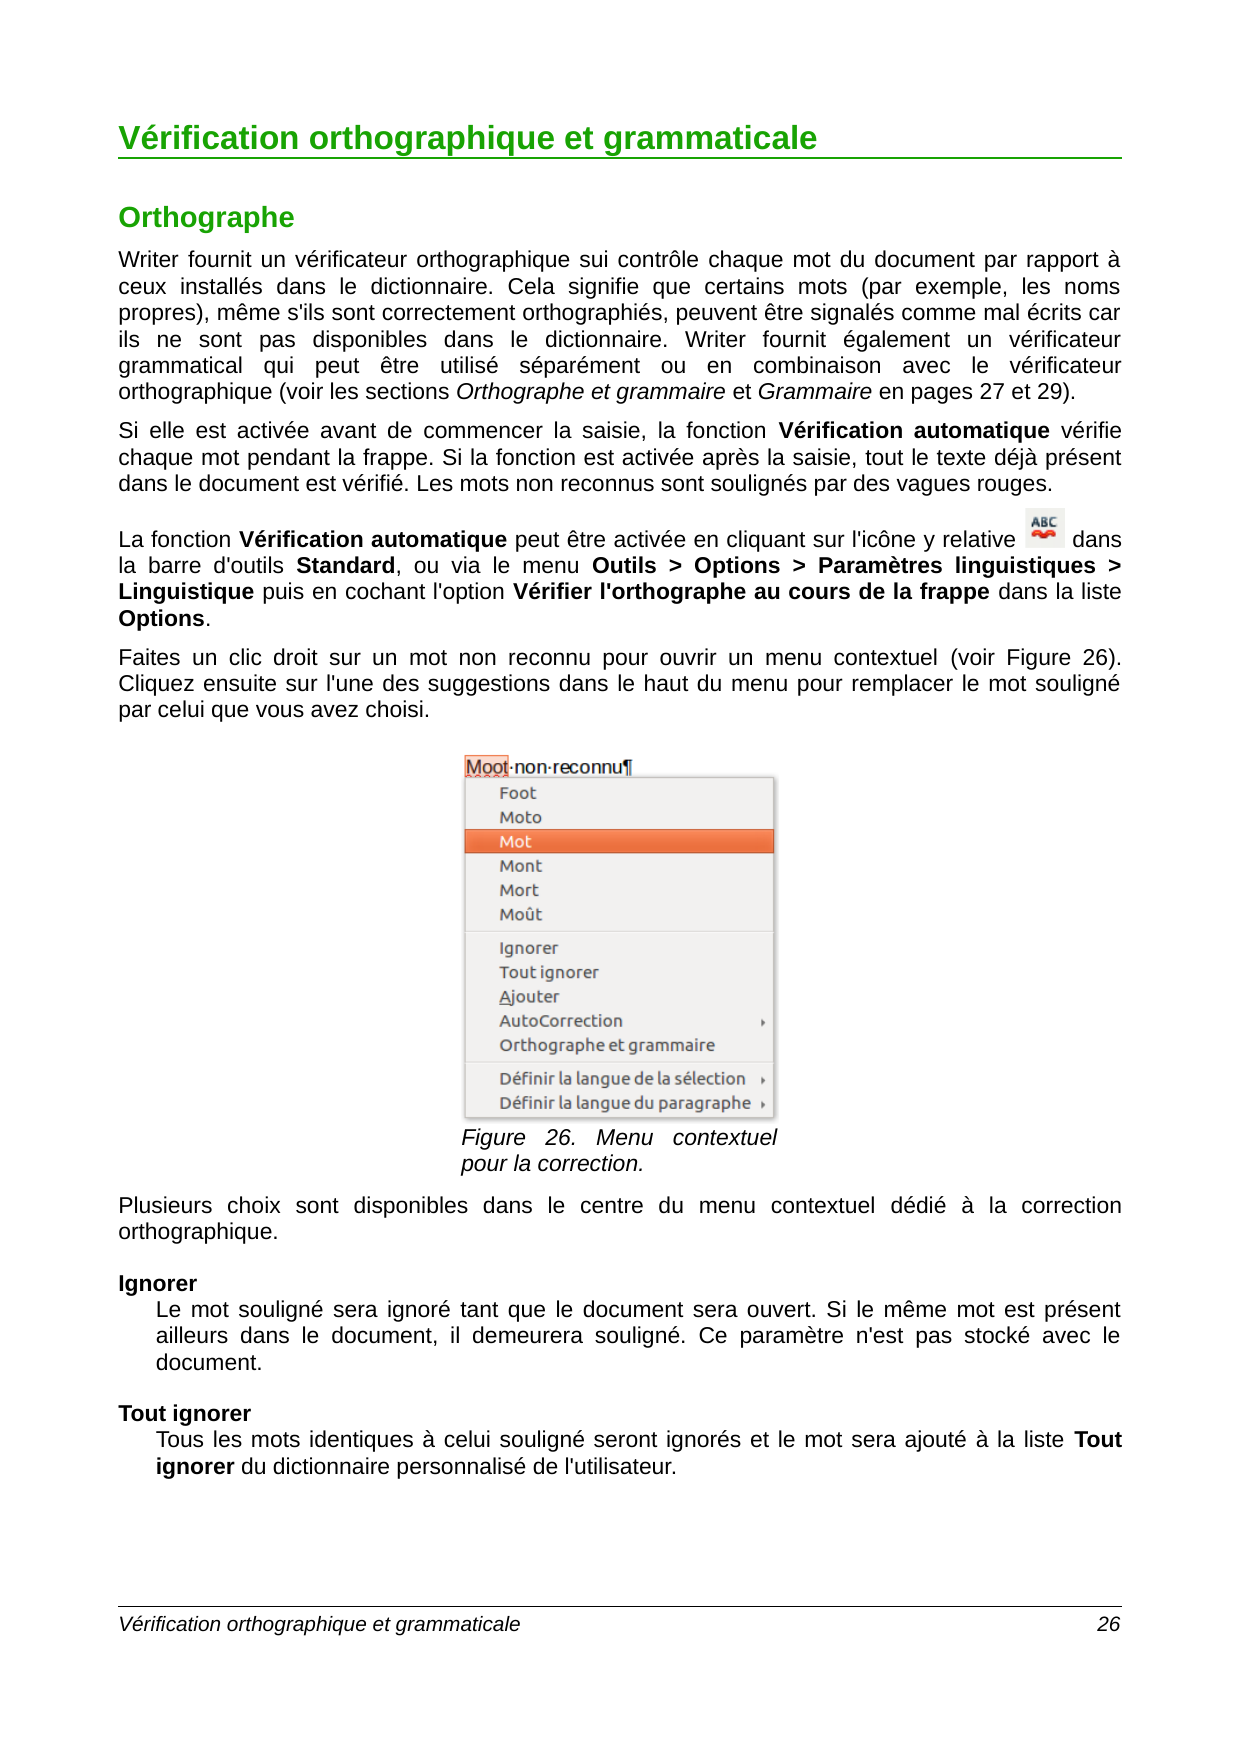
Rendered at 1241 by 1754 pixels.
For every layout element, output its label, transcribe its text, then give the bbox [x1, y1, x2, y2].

subtitle Vérification orthographique et grammaticale [118, 118, 1122, 157]
text Faites un clic droit sur un mot non reconnu pour ouvrir un menu contextuel (voir Figure 26). Cliquez ensuite sur l'une des suggestions dans le haut du menu pour remplacer le mot souligné par celui que vous avez choisi. [118, 643, 1122, 723]
picture [1024, 508, 1065, 548]
text Plusieurs choix sont disponibles dans le centre du menu contextuel dédié à la correction orthographique. [118, 1192, 1122, 1244]
text Ignorer [118, 1269, 1122, 1296]
text Figure 26. Menu contextuel pour la correction. [461, 1124, 779, 1176]
text Si elle est activée avant de commencer la saisie, la fonction Vérification automatique vérifie chaque mot pendant la frappe. Si la fonction est activée après la saisie, tout le texte déjà présent dans le document est vérifié. Les mots non reconnus sont soulignés par des vagues rouges. [118, 417, 1122, 496]
text Tout ignorer [118, 1400, 1122, 1426]
text Le mot souligné sera ignoré tant que le document sera ouvert. Si le même mot est présent ailleurs dans le document, il demeurera souligné. Ce paramètre n'est pas stocké avec le document. [156, 1296, 1122, 1375]
text Writer fournit un vérificateur orthographique sui contrôle chaque mot du document par rapport à ceux installés dans le dictionnaire. Cela signifie que certains mots (par exemple, les noms propres), même s'ils sont correctement orthographiés, peuvent être signalés comme mal écrits car ils ne sont pas disponibles dans le dictionnaire. Writer fournit également un vérificateur grammatical qui peut être utilisé séparément ou en combinaison avec le vérificateur orthographique (voir les sections Orthographe et grammaire et Grammaire en pages 27 et 29). [118, 246, 1122, 404]
picture [461, 747, 780, 1124]
text La fonction Vérification automatique peut être activée en cliquant sur l'icône y relative dans la barre d'outils Standard, ou via le menu Outils > Options > Paramètres linguistiques > Linguistique puis en cochant l'option Vérifier l'orthographe au cours de la frappe dans la liste Options. [118, 509, 1122, 631]
subtitle Orthographe [118, 201, 1122, 234]
text Tous les mots identiques à celui souligné seront ignorés et le mot sera ajouté à la liste Tout ignorer du dictionnaire personnalisé de l'utilisateur. [156, 1426, 1122, 1479]
